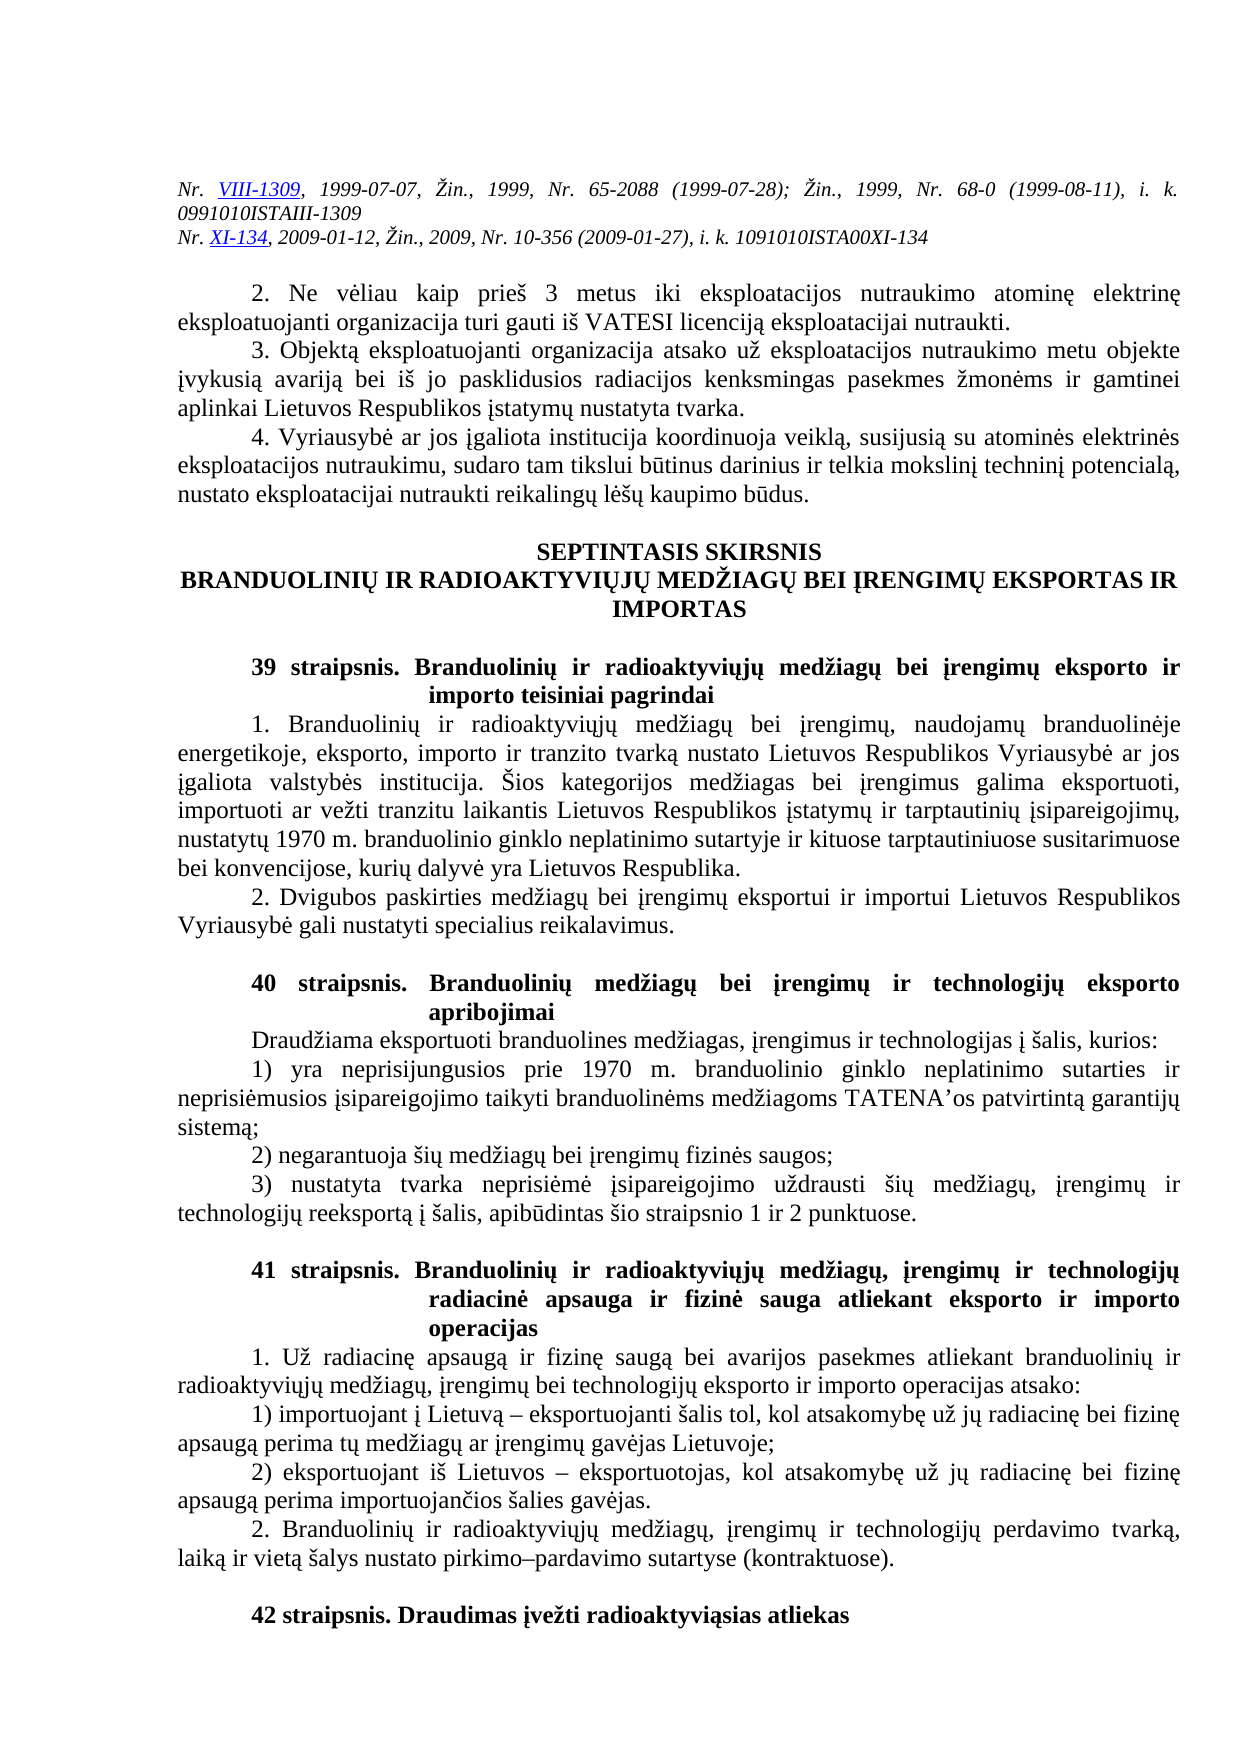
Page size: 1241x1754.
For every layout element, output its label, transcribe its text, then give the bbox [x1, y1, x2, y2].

text 40 straipsnis. Branduolinių medžiagų bei įrengimų ir technologijų eksporto apribojimai [251, 968, 1181, 1026]
text 1. Už radiacinę apsaugą ir fizinę saugą bei avarijos pasekmes atliekant branduolinių ir radioaktyviųjų medžiagų, įrengimų bei technologijų eksporto ir importo operacijas atsako: [177, 1342, 1181, 1399]
text 2. Ne vėliau kaip prieš 3 metus iki eksploatacijos nutraukimo atominę elektrinę eksploatuojanti organizacija turi gauti iš VATESI licenciją eksploatacijai nutraukti. [177, 278, 1181, 336]
text 2. Branduolinių ir radioaktyviųjų medžiagų, įrengimų ir technologijų perdavimo tvarką, laiką ir vietą šalys nustato pirkimo–pardavimo sutartyse (kontraktuose). [177, 1514, 1181, 1572]
text BRANDUOLINIŲ IR RADIOAKTYVIŲJŲ MEDŽIAGŲ BEI ĮRENGIMŲ EKSPORTAS IR IMPORTAS [177, 566, 1181, 623]
text 1) yra neprisijungusios prie 1970 m. branduolinio ginklo neplatinimo sutarties ir neprisiėmusios įsipareigojimo taikyti branduolinėms medžiagoms TATENA’os patvirtintą garantijų sistemą; [177, 1054, 1181, 1141]
text 1) importuojant į Lietuvą – eksportuojanti šalis tol, kol atsakomybę už jų radiacinę bei fizinę apsaugą perima tų medžiagų ar įrengimų gavėjas Lietuvoje; [177, 1399, 1181, 1457]
text 3) nustatyta tvarka neprisiėmė įsipareigojimo uždrausti šių medžiagų, įrengimų ir technologijų reeksportą į šalis, apibūdintas šio straipsnio 1 ir 2 punktuose. [177, 1169, 1181, 1227]
text Nr. VIII-1309, 1999-07-07, Žin., 1999, Nr. 65-2088 (1999-07-28); Žin., 1999, Nr. 68-0 (1999-08-11), i. k. 0991010ISTAIII-1309 [177, 177, 1181, 225]
text 1. Branduolinių ir radioaktyviųjų medžiagų bei įrengimų, naudojamų branduolinėje energetikoje, eksporto, importo ir tranzito tvarką nustato Lietuvos Respublikos Vyriausybė ar jos įgaliota valstybės institucija. Šios kategorijos medžiagas bei įrengimus galima eksportuoti, importuoti ar vežti tranzitu laikantis Lietuvos Respublikos įstatymų ir tarptautinių įsipareigojimų, nustatytų 1970 m. branduolinio ginklo neplatinimo sutartyje ir kituose tarptautiniuose susitarimuose bei konvencijose, kurių dalyvė yra Lietuvos Respublika. [177, 709, 1181, 882]
text 4. Vyriausybė ar jos įgaliota institucija koordinuoja veiklą, susijusią su atominės elektrinės eksploatacijos nutraukimu, sudaro tam tikslui būtinus darinius ir telkia mokslinį techninį potencialą, nustato eksploatacijai nutraukti reikalingų lėšų kaupimo būdus. [177, 422, 1181, 508]
text SEPTINTASIS SKIRSNIS [177, 537, 1181, 566]
text Draudžiama eksportuoti branduolines medžiagas, įrengimus ir technologijas į šalis, kurios: [177, 1026, 1181, 1054]
text 2) eksportuojant iš Lietuvos – eksportuotojas, kol atsakomybę už jų radiacinę bei fizinę apsaugą perima importuojančios šalies gavėjas. [177, 1457, 1181, 1514]
text 2) negarantuoja šių medžiagų bei įrengimų fizinės saugos; [177, 1141, 1181, 1169]
text 41 straipsnis. Branduolinių ir radioaktyviųjų medžiagų, įrengimų ir technologijų radiacinė apsauga ir fizinė sauga atliekant eksporto ir importo operacijas [251, 1256, 1181, 1342]
text Nr. XI-134, 2009-01-12, Žin., 2009, Nr. 10-356 (2009-01-27), i. k. 1091010ISTA00XI-134 [177, 225, 1181, 249]
text 2. Dvigubos paskirties medžiagų bei įrengimų eksportui ir importui Lietuvos Respublikos Vyriausybė gali nustatyti specialius reikalavimus. [177, 882, 1181, 939]
text 39 straipsnis. Branduolinių ir radioaktyviųjų medžiagų bei įrengimų eksporto ir importo teisiniai pagrindai [251, 652, 1181, 709]
text 42 straipsnis. Draudimas įvežti radioaktyviąsias atliekas [177, 1601, 1181, 1629]
text 3. Objektą eksploatuojanti organizacija atsako už eksploatacijos nutraukimo metu objekte įvykusią avariją bei iš jo pasklidusios radiacijos kenksmingas pasekmes žmonėms ir gamtinei aplinkai Lietuvos Respublikos įstatymų nustatyta tvarka. [177, 336, 1181, 422]
